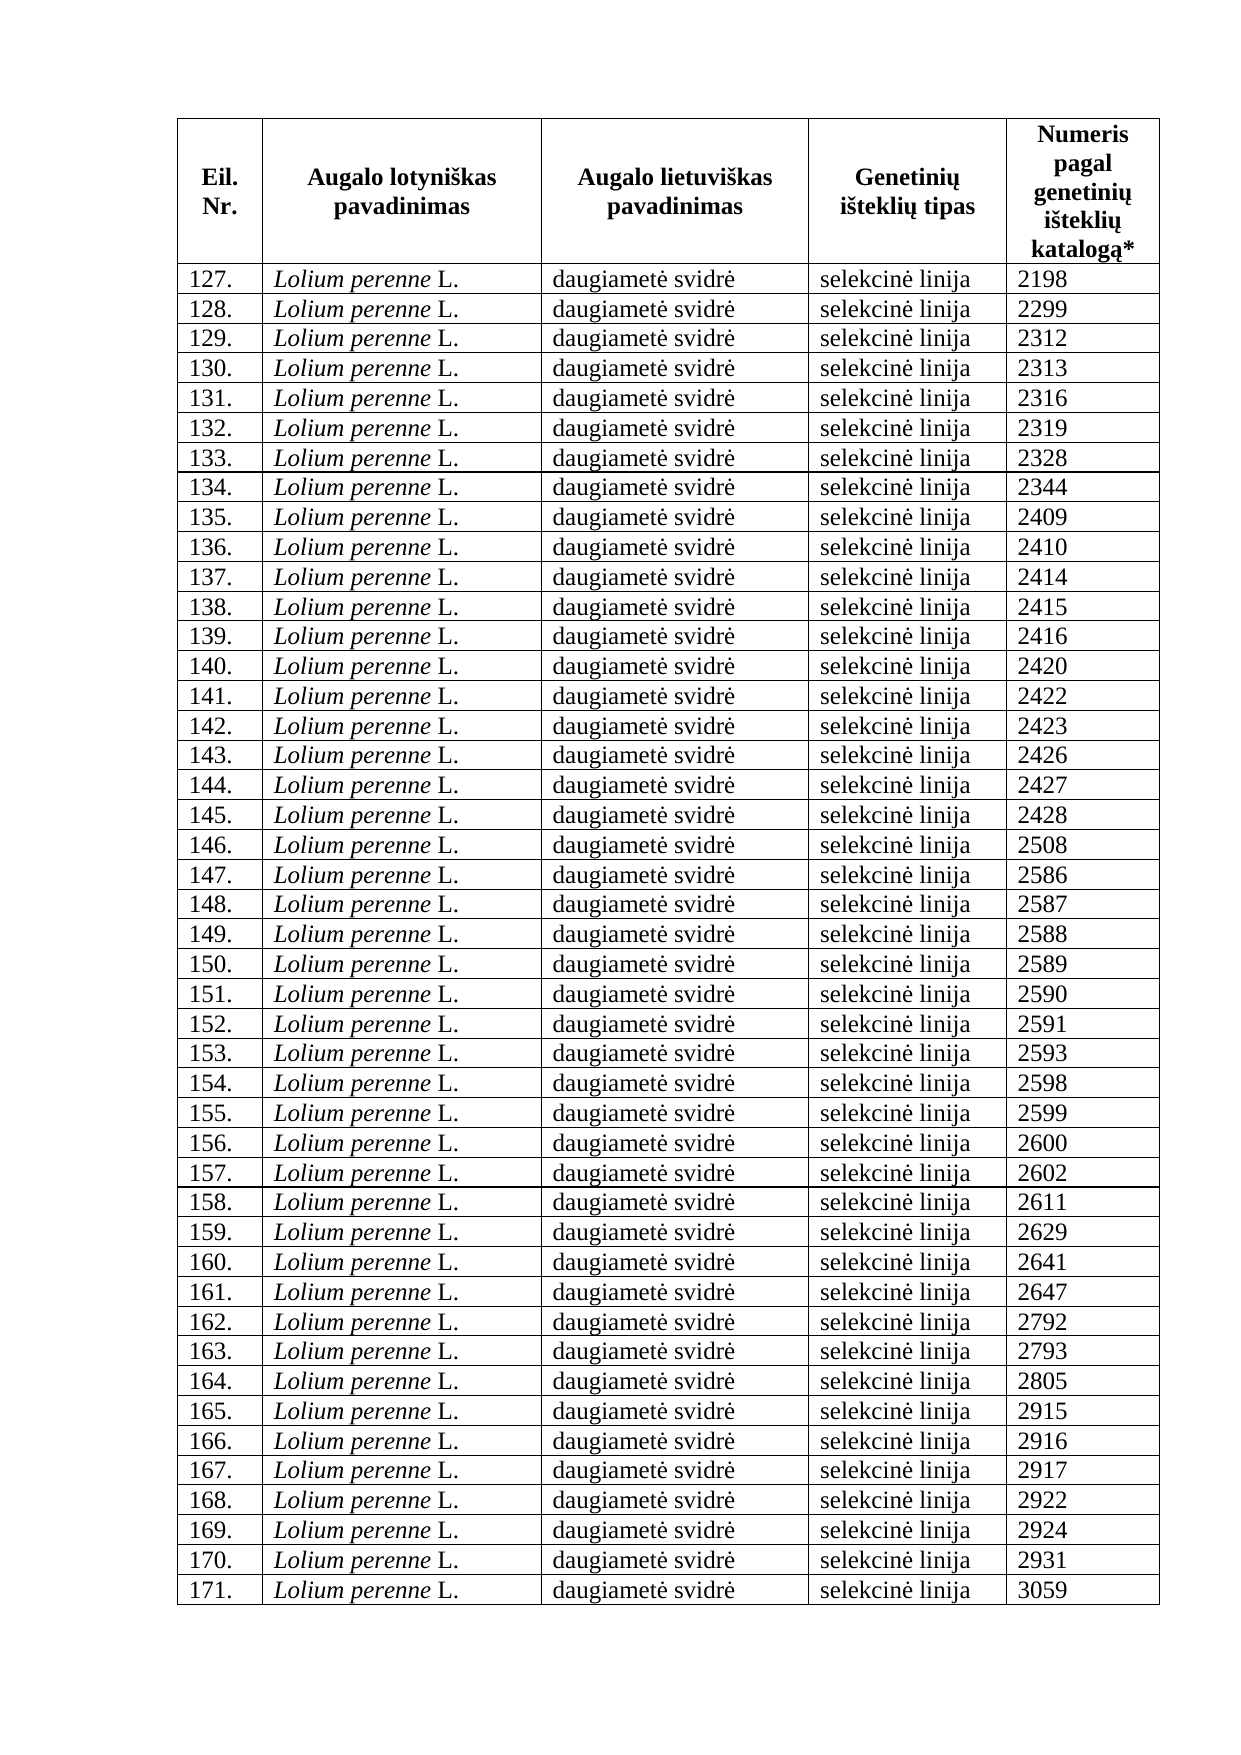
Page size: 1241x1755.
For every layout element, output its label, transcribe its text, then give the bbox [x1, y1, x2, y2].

table_cell daugiametė svidrė [542, 1277, 808, 1306]
table_cell 2312 [1007, 324, 1159, 352]
table_cell 2591 [1007, 1009, 1159, 1037]
table_cell daugiametė svidrė [542, 1068, 808, 1097]
table_cell selekcinė linija [809, 443, 1006, 471]
table_cell Lolium perenne L. [263, 1098, 541, 1127]
table_cell Lolium perenne L. [263, 1307, 541, 1335]
table_cell selekcinė linija [809, 860, 1006, 888]
table_cell Lolium perenne L. [263, 830, 541, 859]
table_cell selekcinė linija [809, 651, 1006, 680]
table_cell 143. [178, 741, 262, 769]
table_cell 2805 [1007, 1366, 1159, 1395]
table_cell selekcinė linija [809, 1426, 1006, 1454]
table_cell Lolium perenne L. [263, 1366, 541, 1395]
table_cell 149. [178, 919, 262, 948]
table_cell 148. [178, 890, 262, 918]
table_cell 130. [178, 353, 262, 382]
table_cell daugiametė svidrė [542, 294, 808, 322]
table_cell 2588 [1007, 919, 1159, 948]
table_cell 2792 [1007, 1307, 1159, 1335]
table_cell 2587 [1007, 890, 1159, 918]
table_cell daugiametė svidrė [542, 1426, 808, 1454]
table_cell 2344 [1007, 473, 1159, 501]
table_cell selekcinė linija [809, 1039, 1006, 1067]
table_cell 157. [178, 1158, 262, 1186]
table_cell selekcinė linija [809, 383, 1006, 412]
table_cell daugiametė svidrė [542, 770, 808, 799]
table_cell Lolium perenne L. [263, 532, 541, 561]
table_cell 136. [178, 532, 262, 561]
table_cell selekcinė linija [809, 1336, 1006, 1365]
table_cell daugiametė svidrė [542, 1217, 808, 1246]
table_cell 163. [178, 1336, 262, 1365]
table_cell daugiametė svidrė [542, 1039, 808, 1067]
table_cell 167. [178, 1456, 262, 1484]
table_cell 153. [178, 1039, 262, 1067]
table_cell 2647 [1007, 1277, 1159, 1306]
table_cell 2590 [1007, 979, 1159, 1008]
table_cell 2319 [1007, 413, 1159, 442]
table_cell daugiametė svidrė [542, 949, 808, 978]
table_cell 2916 [1007, 1426, 1159, 1454]
table_header Numeris pagal genetinių išteklių katalogą* [1007, 119, 1159, 263]
table_cell Lolium perenne L. [263, 1247, 541, 1276]
table_cell selekcinė linija [809, 949, 1006, 978]
table_cell selekcinė linija [809, 979, 1006, 1008]
table_cell 128. [178, 294, 262, 322]
table_cell selekcinė linija [809, 919, 1006, 948]
table_cell 131. [178, 383, 262, 412]
table_cell 2426 [1007, 741, 1159, 769]
table_cell 2641 [1007, 1247, 1159, 1276]
table_cell 161. [178, 1277, 262, 1306]
table_cell 140. [178, 651, 262, 680]
table_cell selekcinė linija [809, 890, 1006, 918]
table_cell 168. [178, 1485, 262, 1514]
table_cell daugiametė svidrė [542, 1247, 808, 1276]
table_cell selekcinė linija [809, 1307, 1006, 1335]
table_cell 170. [178, 1545, 262, 1574]
table_cell Lolium perenne L. [263, 1068, 541, 1097]
table_cell 2589 [1007, 949, 1159, 978]
table_cell 145. [178, 800, 262, 829]
table_cell selekcinė linija [809, 1098, 1006, 1127]
table_cell 2420 [1007, 651, 1159, 680]
table_cell daugiametė svidrė [542, 1158, 808, 1186]
table_cell 2198 [1007, 264, 1159, 293]
table_cell Lolium perenne L. [263, 592, 541, 620]
table_cell 2924 [1007, 1515, 1159, 1544]
table_cell selekcinė linija [809, 1188, 1006, 1216]
table_cell 127. [178, 264, 262, 293]
table_cell 147. [178, 860, 262, 888]
table_cell daugiametė svidrė [542, 1515, 808, 1544]
table_cell Lolium perenne L. [263, 353, 541, 382]
table_cell Lolium perenne L. [263, 711, 541, 739]
table_cell 2410 [1007, 532, 1159, 561]
table_cell Lolium perenne L. [263, 1009, 541, 1037]
table_cell 2416 [1007, 621, 1159, 650]
table_cell selekcinė linija [809, 1009, 1006, 1037]
table_cell 2793 [1007, 1336, 1159, 1365]
table_cell 165. [178, 1396, 262, 1425]
table_cell 3059 [1007, 1575, 1159, 1603]
table_cell 171. [178, 1575, 262, 1603]
table_cell daugiametė svidrė [542, 890, 808, 918]
table_cell 164. [178, 1366, 262, 1395]
table_cell 2508 [1007, 830, 1159, 859]
table_cell Lolium perenne L. [263, 443, 541, 471]
table_cell 134. [178, 473, 262, 501]
table_cell Lolium perenne L. [263, 919, 541, 948]
table_cell Lolium perenne L. [263, 681, 541, 710]
table_cell selekcinė linija [809, 1485, 1006, 1514]
table_cell selekcinė linija [809, 1575, 1006, 1603]
table_cell daugiametė svidrė [542, 1456, 808, 1484]
table_cell selekcinė linija [809, 1545, 1006, 1574]
table_cell 144. [178, 770, 262, 799]
table_cell 2428 [1007, 800, 1159, 829]
table_cell daugiametė svidrė [542, 1128, 808, 1157]
table_cell Lolium perenne L. [263, 949, 541, 978]
table_cell 2915 [1007, 1396, 1159, 1425]
table_cell 132. [178, 413, 262, 442]
table_cell daugiametė svidrė [542, 443, 808, 471]
table_cell daugiametė svidrė [542, 1575, 808, 1603]
table_cell selekcinė linija [809, 562, 1006, 591]
table_cell 159. [178, 1217, 262, 1246]
table_cell 2629 [1007, 1217, 1159, 1246]
table_cell Lolium perenne L. [263, 1426, 541, 1454]
table_cell selekcinė linija [809, 353, 1006, 382]
table_cell daugiametė svidrė [542, 800, 808, 829]
table_cell selekcinė linija [809, 294, 1006, 322]
table_cell selekcinė linija [809, 711, 1006, 739]
table_cell selekcinė linija [809, 800, 1006, 829]
table_cell daugiametė svidrė [542, 860, 808, 888]
table_cell selekcinė linija [809, 1277, 1006, 1306]
table_cell selekcinė linija [809, 1217, 1006, 1246]
table_cell selekcinė linija [809, 502, 1006, 531]
table_cell 2328 [1007, 443, 1159, 471]
table_cell 155. [178, 1098, 262, 1127]
table_cell 141. [178, 681, 262, 710]
table_cell selekcinė linija [809, 1128, 1006, 1157]
table_cell Lolium perenne L. [263, 413, 541, 442]
table_cell 169. [178, 1515, 262, 1544]
table_cell 2602 [1007, 1158, 1159, 1186]
table_cell 2586 [1007, 860, 1159, 888]
table_cell daugiametė svidrė [542, 651, 808, 680]
table_cell Lolium perenne L. [263, 651, 541, 680]
table_cell 2427 [1007, 770, 1159, 799]
table_cell 146. [178, 830, 262, 859]
table_header Genetinių išteklių tipas [809, 119, 1006, 263]
table_cell Lolium perenne L. [263, 1158, 541, 1186]
table_cell Lolium perenne L. [263, 1188, 541, 1216]
table_cell 2593 [1007, 1039, 1159, 1067]
table_cell daugiametė svidrė [542, 1485, 808, 1514]
table_cell Lolium perenne L. [263, 294, 541, 322]
table_cell Lolium perenne L. [263, 1277, 541, 1306]
table_cell 2422 [1007, 681, 1159, 710]
table_cell Lolium perenne L. [263, 1217, 541, 1246]
table_cell daugiametė svidrė [542, 1336, 808, 1365]
table_cell Lolium perenne L. [263, 264, 541, 293]
table_cell Lolium perenne L. [263, 1039, 541, 1067]
table_cell Lolium perenne L. [263, 979, 541, 1008]
table_cell 2917 [1007, 1456, 1159, 1484]
table_cell Lolium perenne L. [263, 324, 541, 352]
table_cell 154. [178, 1068, 262, 1097]
table_cell selekcinė linija [809, 681, 1006, 710]
table_cell daugiametė svidrė [542, 264, 808, 293]
table_cell selekcinė linija [809, 413, 1006, 442]
table_cell selekcinė linija [809, 532, 1006, 561]
table_cell selekcinė linija [809, 1158, 1006, 1186]
table_cell daugiametė svidrė [542, 1545, 808, 1574]
table_cell daugiametė svidrė [542, 1366, 808, 1395]
table_cell Lolium perenne L. [263, 770, 541, 799]
table_cell selekcinė linija [809, 1396, 1006, 1425]
table_cell Lolium perenne L. [263, 1515, 541, 1544]
table_cell selekcinė linija [809, 1068, 1006, 1097]
table_cell daugiametė svidrė [542, 1396, 808, 1425]
table_cell 151. [178, 979, 262, 1008]
table_cell selekcinė linija [809, 324, 1006, 352]
table_cell 2611 [1007, 1188, 1159, 1216]
table_cell Lolium perenne L. [263, 1485, 541, 1514]
table_cell daugiametė svidrė [542, 324, 808, 352]
table_cell 139. [178, 621, 262, 650]
table_cell 2600 [1007, 1128, 1159, 1157]
table_cell selekcinė linija [809, 1515, 1006, 1544]
table_cell Lolium perenne L. [263, 1545, 541, 1574]
table_cell daugiametė svidrė [542, 532, 808, 561]
table_cell 2316 [1007, 383, 1159, 412]
table_cell daugiametė svidrė [542, 711, 808, 739]
table_cell Lolium perenne L. [263, 860, 541, 888]
table_cell daugiametė svidrė [542, 473, 808, 501]
table_cell Lolium perenne L. [263, 1456, 541, 1484]
table_cell 2423 [1007, 711, 1159, 739]
table_cell daugiametė svidrė [542, 979, 808, 1008]
table_cell selekcinė linija [809, 770, 1006, 799]
table_cell 2299 [1007, 294, 1159, 322]
table_cell daugiametė svidrė [542, 562, 808, 591]
table_cell 2599 [1007, 1098, 1159, 1127]
table_cell 2414 [1007, 562, 1159, 591]
table_cell 137. [178, 562, 262, 591]
table_cell 156. [178, 1128, 262, 1157]
table_cell daugiametė svidrė [542, 741, 808, 769]
table_cell Lolium perenne L. [263, 383, 541, 412]
table_header Augalo lietuviškas pavadinimas [542, 119, 808, 263]
table_cell 2313 [1007, 353, 1159, 382]
table_cell selekcinė linija [809, 1366, 1006, 1395]
table_cell daugiametė svidrė [542, 621, 808, 650]
table_cell 166. [178, 1426, 262, 1454]
table_cell daugiametė svidrė [542, 1098, 808, 1127]
table_cell 142. [178, 711, 262, 739]
table_cell daugiametė svidrė [542, 919, 808, 948]
table_cell 2931 [1007, 1545, 1159, 1574]
table_cell 152. [178, 1009, 262, 1037]
table_cell Lolium perenne L. [263, 1336, 541, 1365]
table_cell daugiametė svidrė [542, 830, 808, 859]
table_cell 138. [178, 592, 262, 620]
table_cell 158. [178, 1188, 262, 1216]
table_cell daugiametė svidrė [542, 1188, 808, 1216]
table_cell Lolium perenne L. [263, 890, 541, 918]
table_cell Lolium perenne L. [263, 800, 541, 829]
table_cell Lolium perenne L. [263, 502, 541, 531]
table_cell Lolium perenne L. [263, 741, 541, 769]
table_cell Lolium perenne L. [263, 1575, 541, 1603]
table_cell 2598 [1007, 1068, 1159, 1097]
table_cell daugiametė svidrė [542, 383, 808, 412]
table_cell 129. [178, 324, 262, 352]
table_cell selekcinė linija [809, 621, 1006, 650]
table_cell Lolium perenne L. [263, 1396, 541, 1425]
table_cell 2415 [1007, 592, 1159, 620]
table_cell daugiametė svidrė [542, 681, 808, 710]
table_cell daugiametė svidrė [542, 1307, 808, 1335]
table_cell 2922 [1007, 1485, 1159, 1514]
table_cell Lolium perenne L. [263, 621, 541, 650]
table_cell selekcinė linija [809, 830, 1006, 859]
table_cell selekcinė linija [809, 741, 1006, 769]
table_cell 160. [178, 1247, 262, 1276]
table_cell selekcinė linija [809, 264, 1006, 293]
table_cell Lolium perenne L. [263, 473, 541, 501]
table_cell daugiametė svidrė [542, 1009, 808, 1037]
table_cell 133. [178, 443, 262, 471]
table_cell daugiametė svidrė [542, 353, 808, 382]
table_cell 2409 [1007, 502, 1159, 531]
table_cell daugiametė svidrė [542, 413, 808, 442]
table_cell 162. [178, 1307, 262, 1335]
table_cell Lolium perenne L. [263, 1128, 541, 1157]
table_cell selekcinė linija [809, 473, 1006, 501]
table_cell selekcinė linija [809, 1456, 1006, 1484]
table_cell 150. [178, 949, 262, 978]
table_cell daugiametė svidrė [542, 592, 808, 620]
table_cell daugiametė svidrė [542, 502, 808, 531]
table_cell selekcinė linija [809, 592, 1006, 620]
table_cell 135. [178, 502, 262, 531]
table_cell Lolium perenne L. [263, 562, 541, 591]
table_header Eil. Nr. [178, 119, 262, 263]
table_cell selekcinė linija [809, 1247, 1006, 1276]
table_header Augalo lotyniškas pavadinimas [263, 119, 541, 263]
